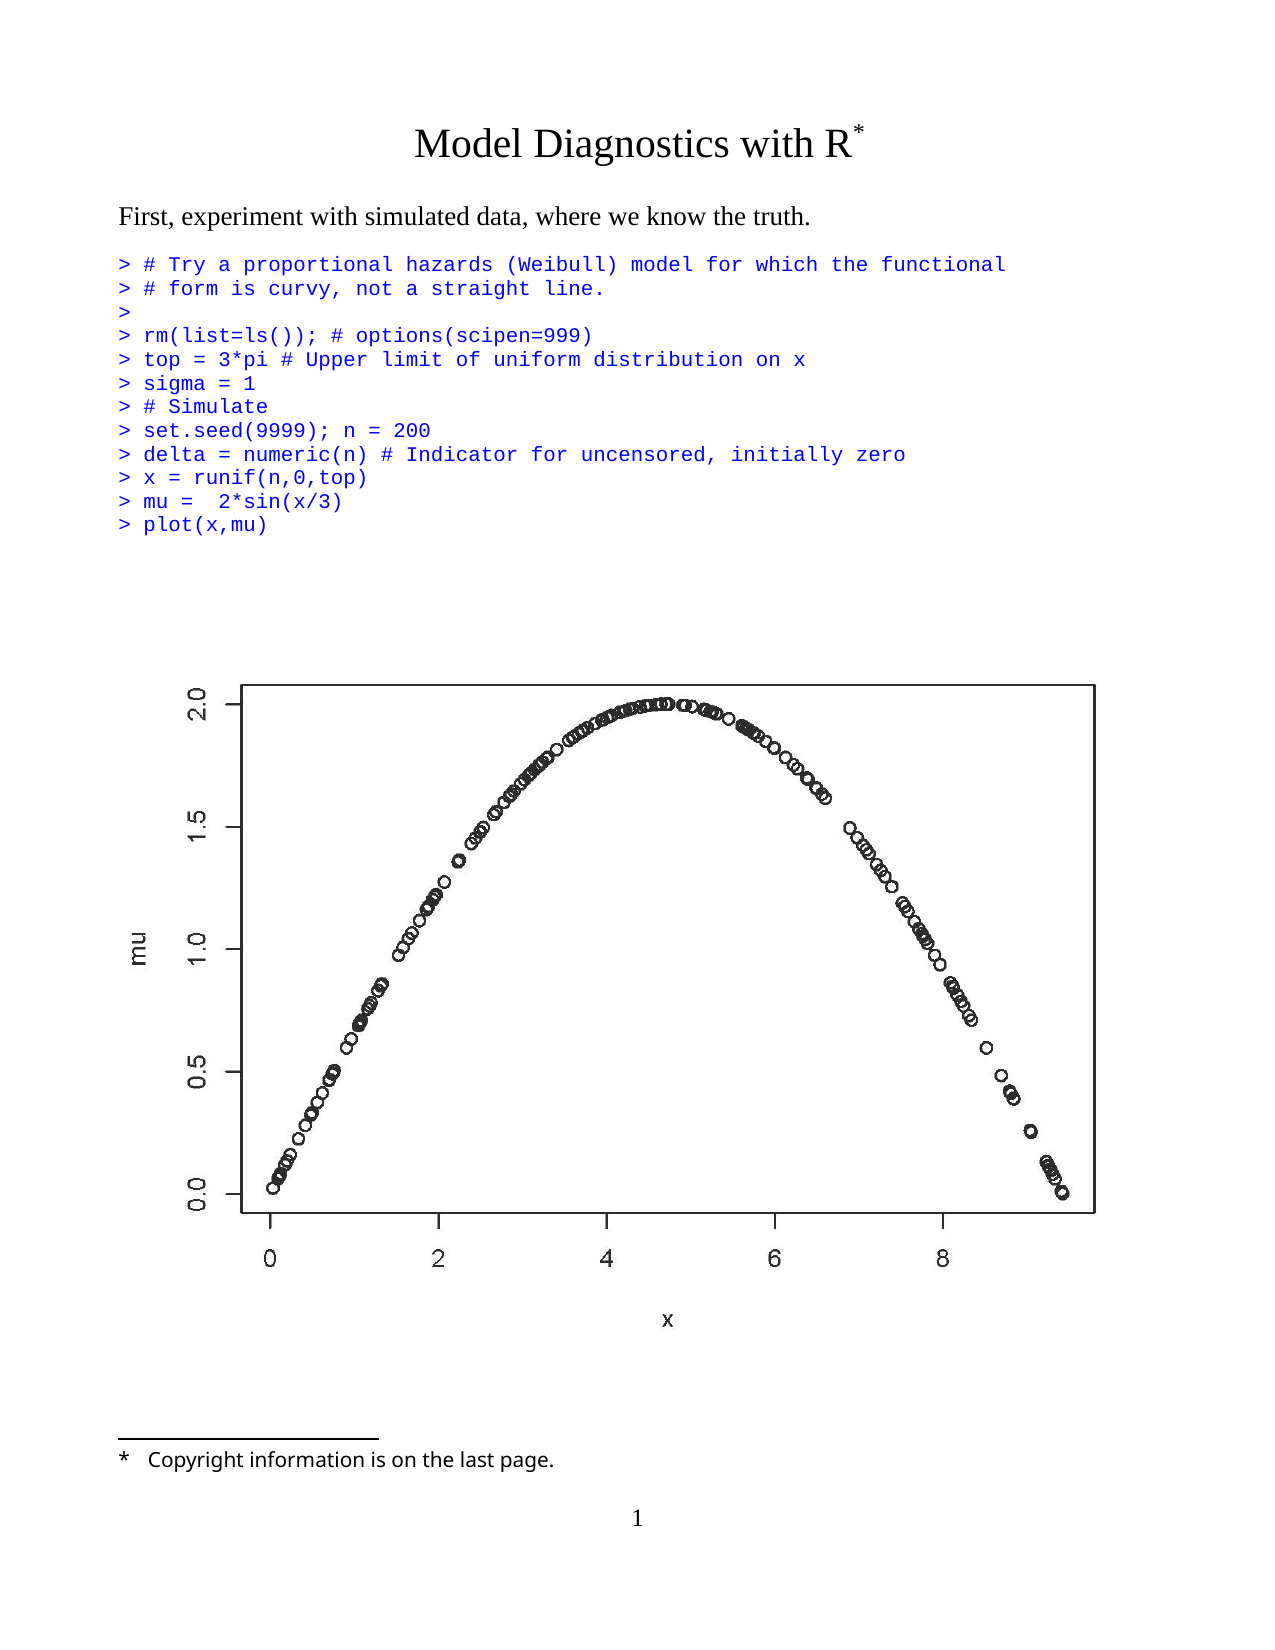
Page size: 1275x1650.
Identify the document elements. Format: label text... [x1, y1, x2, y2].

text > mu = 2*sin(x/3) [118, 491, 1157, 514]
text Model Diagnostics with R [118, 118, 1160, 166]
text First, experiment with simulated data, where we know the truth. [118, 199, 1160, 231]
text > # Try a proportional hazards (Weibull) model for which the functional [118, 254, 1157, 278]
text > # Simulate [118, 396, 1157, 420]
text > set.seed(9999); n = 200 [118, 420, 1157, 443]
text > x = runif(n,0,top) [118, 467, 1157, 491]
text > # form is curvy, not a straight line. [118, 278, 1157, 302]
text > delta = numeric(n) # Indicator for uncensored, initially zero [118, 443, 1157, 467]
text > sigma = 1 [118, 373, 1157, 396]
text > [118, 302, 1157, 325]
text Copyright information is on the last page. [118, 1445, 1157, 1474]
text > top = 3*pi # Upper limit of uniform distribution on x [118, 349, 1157, 373]
picture [118, 561, 1157, 1366]
text > plot(x,mu) [118, 514, 1157, 538]
text > rm(list=ls()); # options(scipen=999) [118, 325, 1157, 349]
